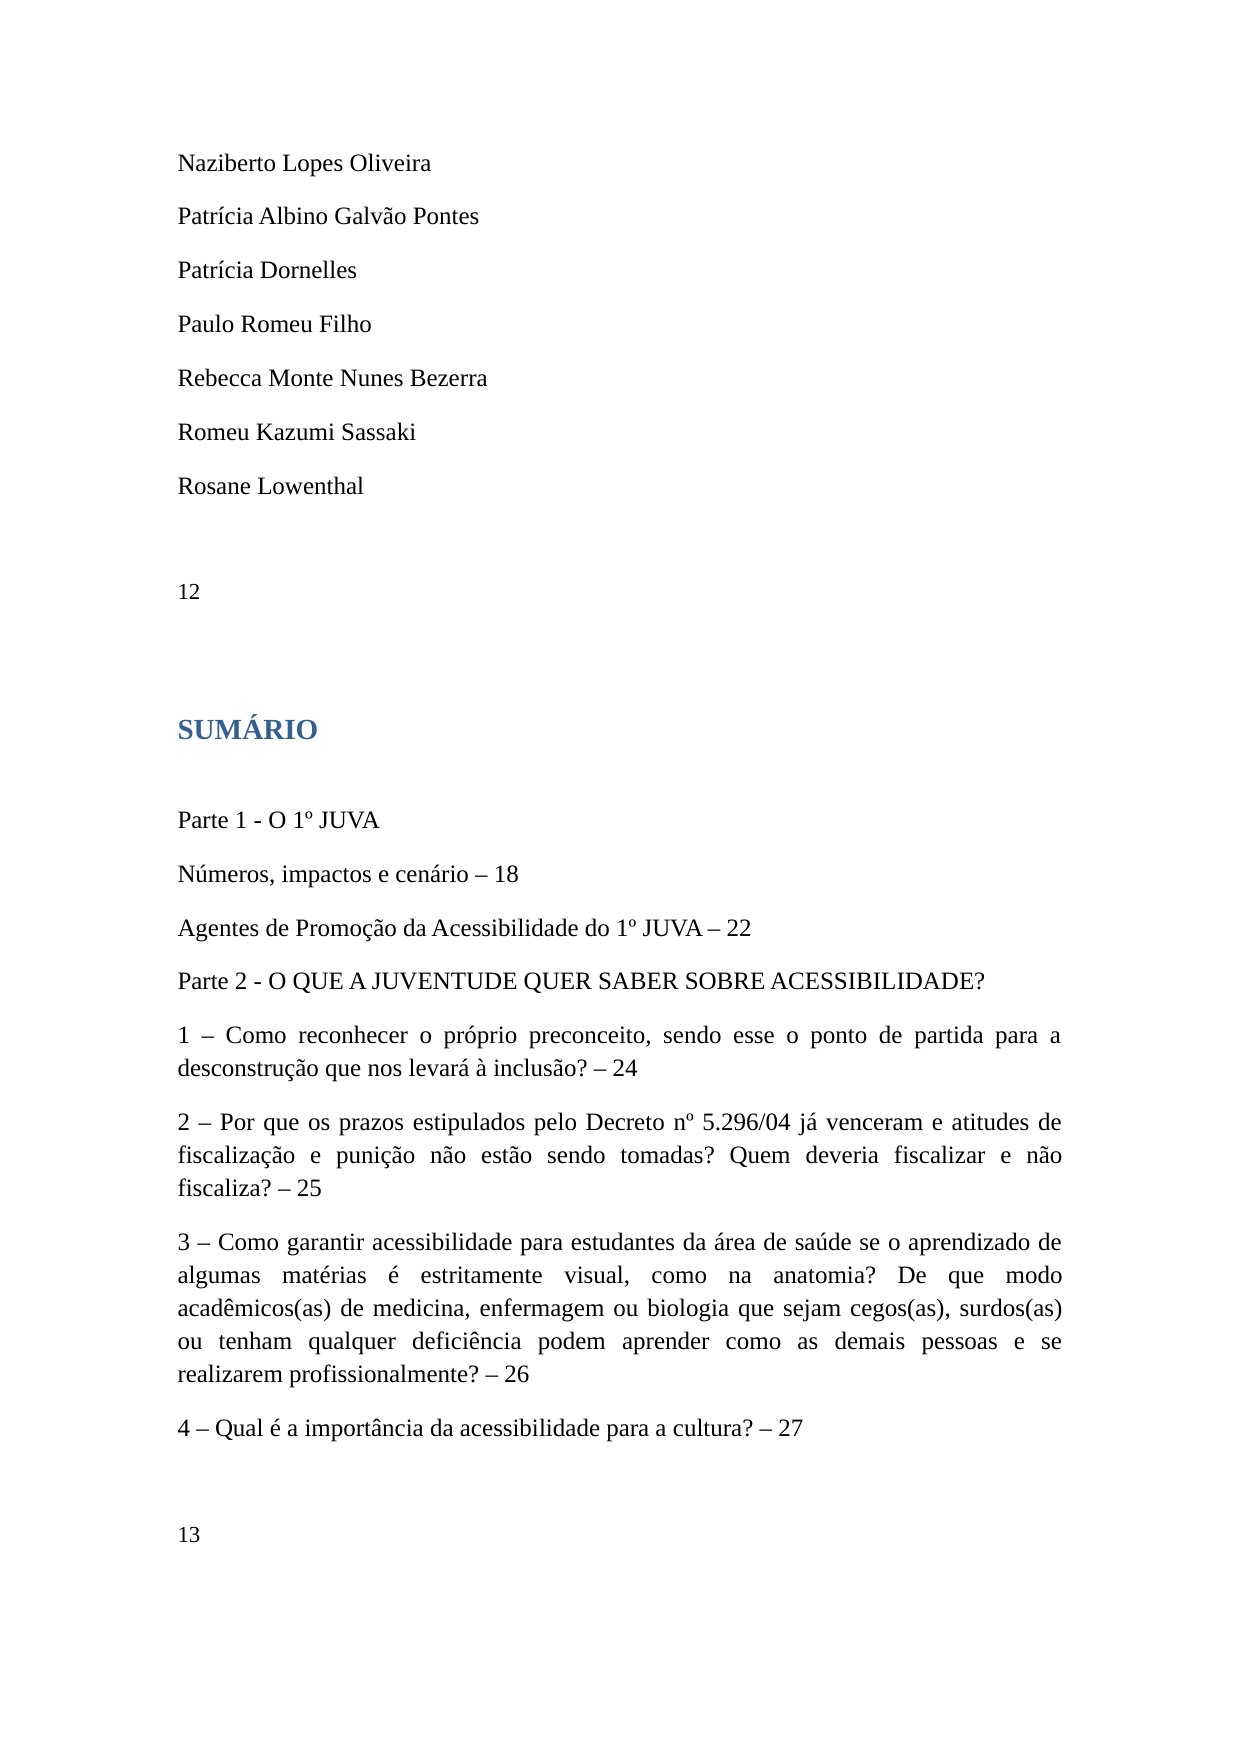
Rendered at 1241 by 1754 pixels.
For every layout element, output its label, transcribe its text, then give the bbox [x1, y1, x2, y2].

text Romeu Kazumi Sassaki [177, 417, 1063, 446]
text Patrícia Albino Galvão Pontes [177, 201, 1063, 230]
text Patrícia Dornelles [177, 255, 1063, 284]
text Parte 1 - O 1º JUVA [177, 805, 1063, 834]
text Rebecca Monte Nunes Bezerra [177, 363, 1063, 392]
text 13 [177, 1521, 1063, 1547]
text 3 – Como garantir acessibilidade para estudantes da área de saúde se o aprendizado de algumas matérias é estritamente visual, como na anatomia? De que modo acadêmicos(as) de medicina, enfermagem ou biologia que sejam cegos(as), surdos(as) ou tenham qualquer deficiência podem aprender como as demais pessoas e se realizarem profissionalmente? – 26 [177, 1227, 1063, 1388]
text Naziberto Lopes Oliveira [177, 148, 1063, 176]
text 12 [177, 578, 1063, 605]
text 1 – Como reconhecer o próprio preconceito, sendo esse o ponto de partida para a desconstrução que nos levará à inclusão? – 24 [177, 1020, 1063, 1082]
text Parte 2 - O QUE A JUVENTUDE QUER SABER SOBRE ACESSIBILIDADE? [177, 966, 1063, 995]
text Agentes de Promoção da Acessibilidade do 1º JUVA – 22 [177, 913, 1063, 941]
text 2 – Por que os prazos estipulados pelo Decreto nº 5.296/04 já venceram e atitudes de fiscalização e punição não estão sendo tomadas? Quem deveria fiscalizar e não fiscaliza? – 25 [177, 1107, 1063, 1202]
text Rosane Lowenthal [177, 471, 1063, 499]
text Paulo Romeu Filho [177, 309, 1063, 338]
text 4 – Qual é a importância da acessibilidade para a cultura? – 27 [177, 1413, 1063, 1442]
subtitle SUMÁRIO [177, 712, 1063, 746]
text Números, impactos e cenário – 18 [177, 859, 1063, 887]
